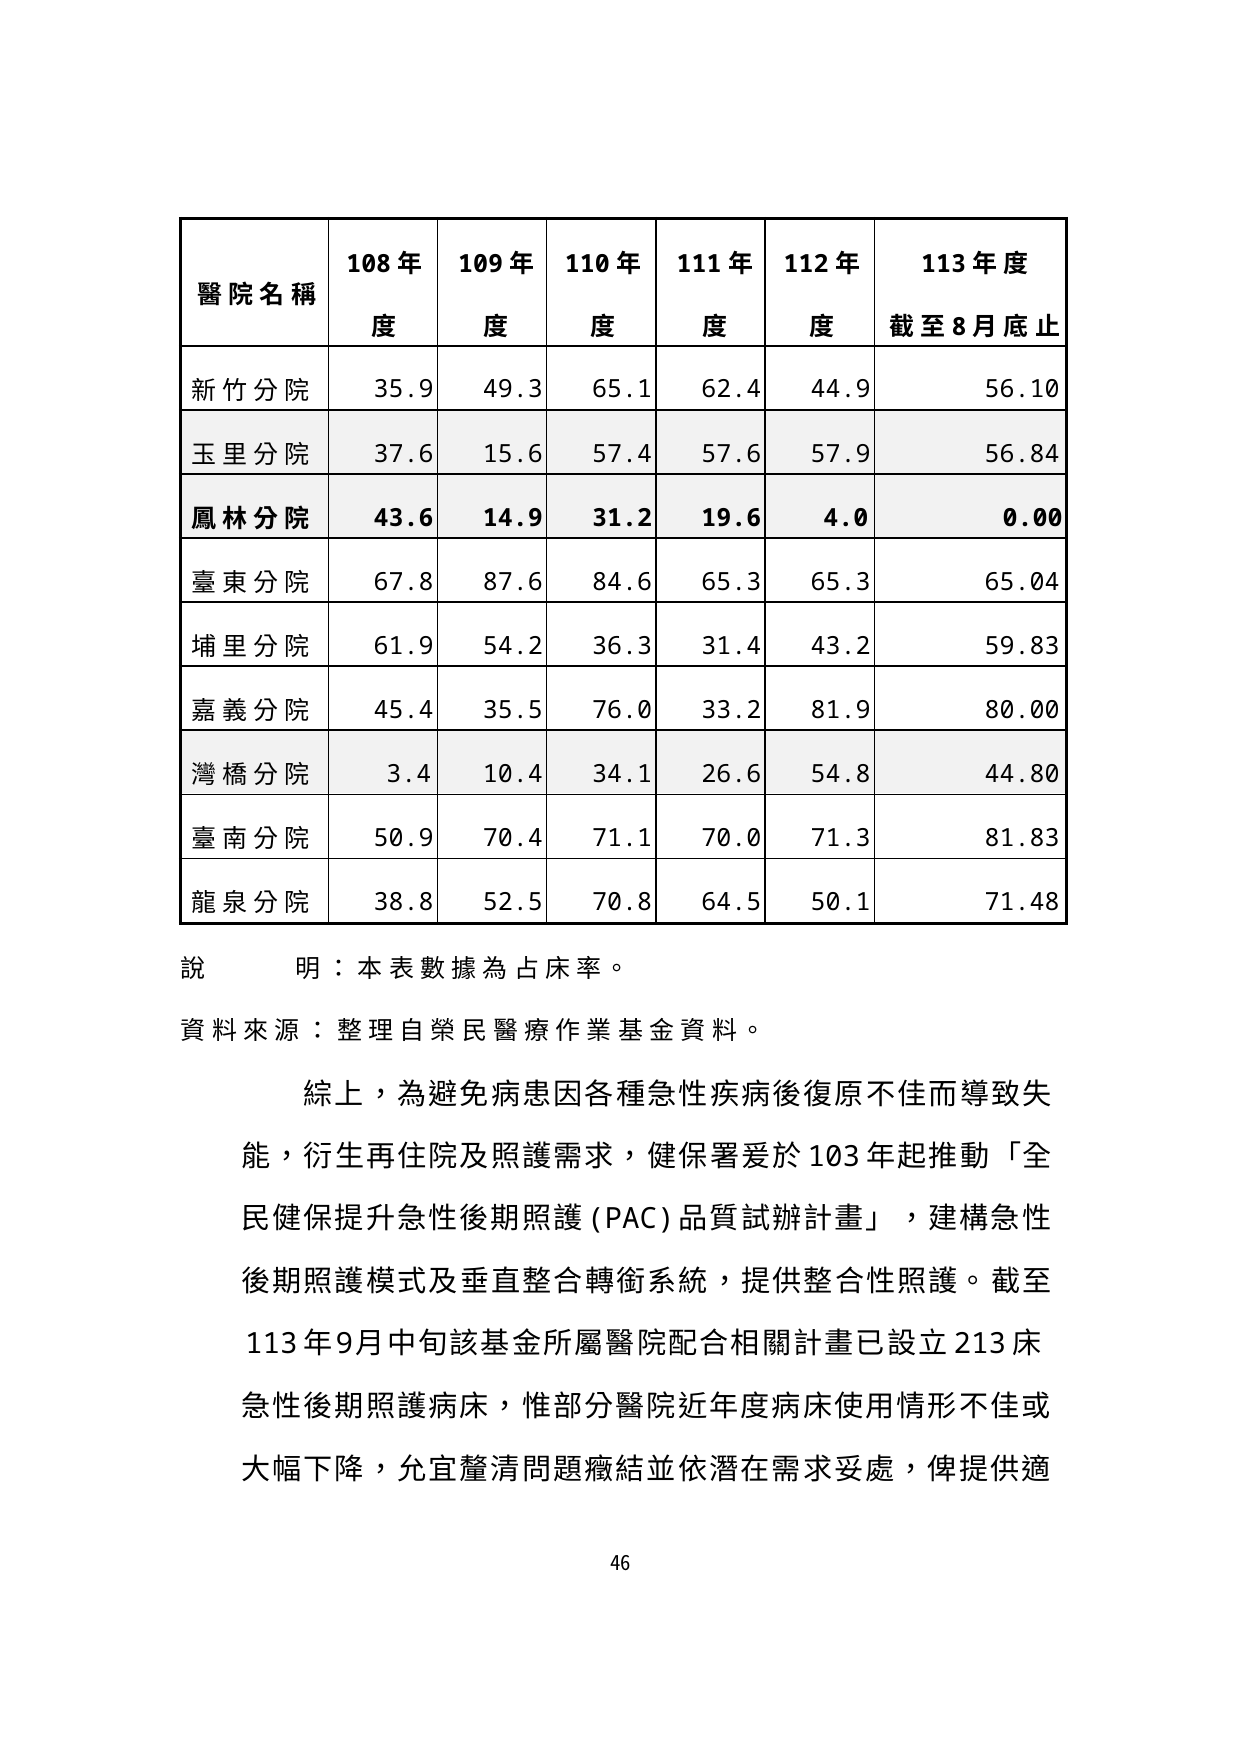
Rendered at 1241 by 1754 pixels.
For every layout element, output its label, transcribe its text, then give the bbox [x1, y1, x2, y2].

table_cell 灣橋分院 [182, 731, 328, 793]
table_cell 35.5 [438, 667, 546, 729]
table_cell 38.8 [329, 859, 437, 922]
table_cell 31.2 [547, 475, 655, 537]
table_cell 15.6 [438, 411, 546, 473]
table_cell 57.4 [547, 411, 655, 473]
table_cell 71.3 [766, 795, 874, 857]
table_cell 64.5 [657, 859, 764, 922]
table_cell 10.4 [438, 731, 546, 793]
table_cell 59.83 [875, 603, 1065, 665]
table_cell 新竹分院 [182, 347, 328, 409]
table_cell 56.10 [875, 347, 1065, 409]
table_header 108年度 [329, 220, 437, 345]
table_header 醫院名稱 [182, 220, 328, 345]
table_cell 45.4 [329, 667, 437, 729]
table_cell 34.1 [547, 731, 655, 793]
text 綜上，為避免病患因各種急性疾病後復原不佳而導致失能，衍生再住院及照護需求，健保署爰於103年起推動「全民健保提升急性後期照護(PAC)品質試辦計畫」，建構急性後期照護模式及垂直整合轉銜系統，提供整合性照護。截至113年9月中旬該基金所屬醫院配合相關計畫已設立213床急性後期照護病床，惟部分醫院近年度病床使用情形不佳或大幅下降，允宜釐清問題癥結並依潛在需求妥處，俾提供適 [236, 1050, 1063, 1487]
table_cell 81.83 [875, 795, 1065, 857]
table_cell 44.9 [766, 347, 874, 409]
table_cell 71.1 [547, 795, 655, 857]
table_cell 52.5 [438, 859, 546, 922]
table_header 113年度 截至8月底止 [875, 220, 1065, 345]
table_cell 14.9 [438, 475, 546, 537]
table_cell 4.0 [766, 475, 874, 537]
table_header 111年度 [657, 220, 764, 345]
table_cell 44.80 [875, 731, 1065, 793]
table_cell 43.6 [329, 475, 437, 537]
text 說 明：本表數據為占床率。 [177, 925, 1063, 987]
table_cell 80.00 [875, 667, 1065, 729]
table_cell 76.0 [547, 667, 655, 729]
table_cell 50.1 [766, 859, 874, 922]
table_cell 37.6 [329, 411, 437, 473]
table_cell 70.8 [547, 859, 655, 922]
table_header 112年度 [766, 220, 874, 345]
text 資料來源：整理自榮民醫療作業基金資料。 [177, 987, 1063, 1050]
table_cell 嘉義分院 [182, 667, 328, 729]
table_cell 33.2 [657, 667, 764, 729]
table_cell 36.3 [547, 603, 655, 665]
table_cell 臺南分院 [182, 795, 328, 857]
table_cell 65.3 [657, 539, 764, 601]
table_cell 87.6 [438, 539, 546, 601]
table_cell 61.9 [329, 603, 437, 665]
table_cell 0.00 [875, 475, 1065, 537]
table_cell 81.9 [766, 667, 874, 729]
table_cell 49.3 [438, 347, 546, 409]
table_cell 56.84 [875, 411, 1065, 473]
table_cell 70.4 [438, 795, 546, 857]
table_cell 57.6 [657, 411, 764, 473]
table_cell 65.3 [766, 539, 874, 601]
table_cell 玉里分院 [182, 411, 328, 473]
table_cell 54.2 [438, 603, 546, 665]
table_cell 50.9 [329, 795, 437, 857]
table_cell 65.04 [875, 539, 1065, 601]
table_cell 67.8 [329, 539, 437, 601]
table_cell 84.6 [547, 539, 655, 601]
table_cell 43.2 [766, 603, 874, 665]
table_cell 31.4 [657, 603, 764, 665]
table_cell 71.48 [875, 859, 1065, 922]
table_cell 鳳林分院 [182, 475, 328, 537]
table_cell 62.4 [657, 347, 764, 409]
table_cell 35.9 [329, 347, 437, 409]
table_cell 65.1 [547, 347, 655, 409]
table_cell 臺東分院 [182, 539, 328, 601]
table_cell 埔里分院 [182, 603, 328, 665]
table_cell 57.9 [766, 411, 874, 473]
table_header 109年度 [438, 220, 546, 345]
table_cell 26.6 [657, 731, 764, 793]
table_cell 54.8 [766, 731, 874, 793]
table_cell 3.4 [329, 731, 437, 793]
table_cell 19.6 [657, 475, 764, 537]
table_header 110年度 [547, 220, 655, 345]
table_cell 70.0 [657, 795, 764, 857]
table_cell 龍泉分院 [182, 859, 328, 922]
